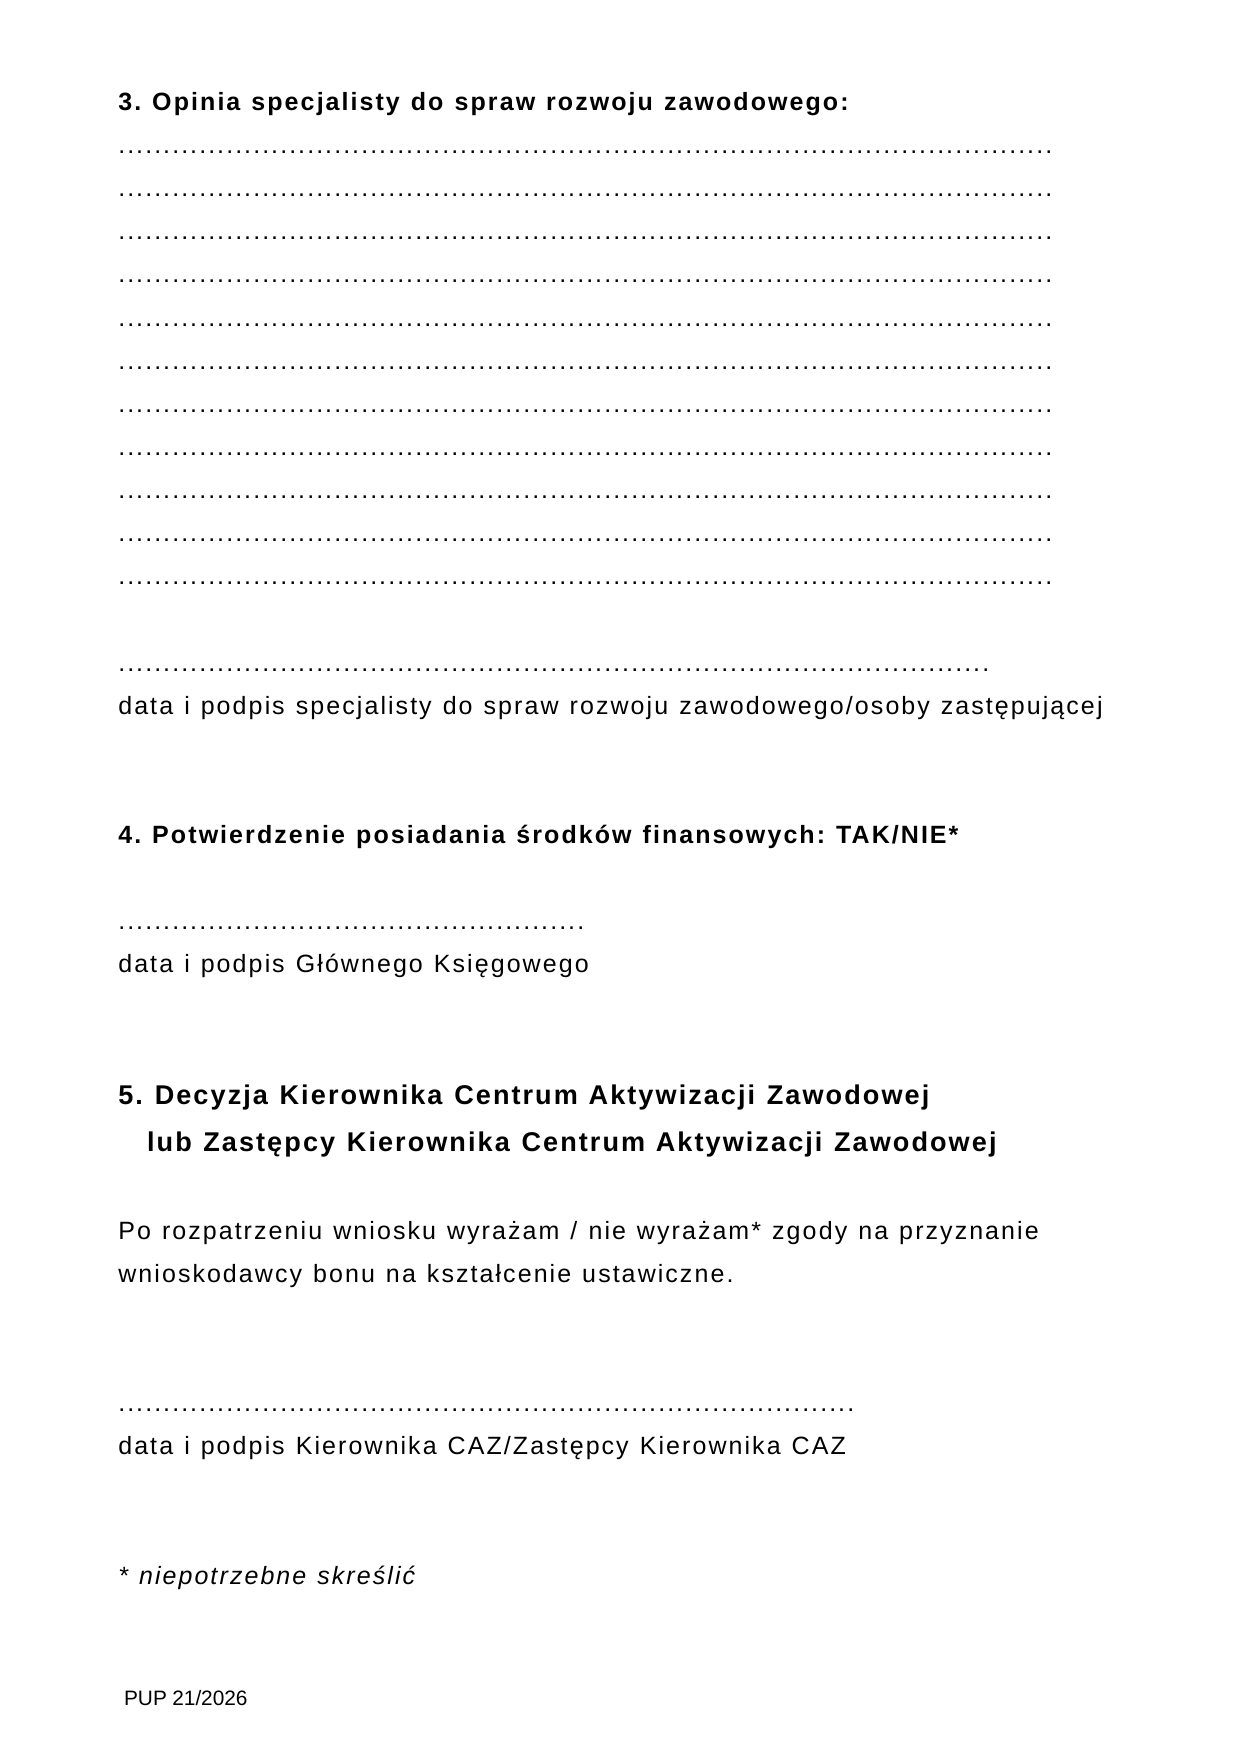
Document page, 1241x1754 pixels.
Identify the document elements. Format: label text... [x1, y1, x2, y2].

text ........................................................................................................ [118, 216, 1122, 245]
text 4. Potwierdzenie posiadania środków finansowych: TAK/NIE* [118, 820, 1122, 849]
text ........................................................................................................ [118, 561, 1122, 590]
text ........................................................................................................ [118, 302, 1122, 331]
text ........................................................................................................ ........................................................................................................ [118, 475, 1122, 547]
text ........................................................................................................ [118, 173, 1122, 202]
text data i podpis specjalisty do spraw rozwoju zawodowego/osoby zastępującej [118, 691, 1122, 762]
text .................................................... [118, 906, 1122, 935]
text ........................................................................................................ [118, 432, 1122, 461]
text ........................................................................................................ [118, 130, 1122, 159]
text data i podpis Kierownika CAZ/Zastępcy Kierownika CAZ [118, 1431, 1122, 1460]
text * niepotrzebne skreślić [118, 1561, 1122, 1589]
text data i podpis Głównego Księgowego [118, 949, 1122, 978]
text Po rozpatrzeniu wniosku wyrażam / nie wyrażam* zgody na przyznanie wnioskodawcy bonu na kształcenie ustawiczne. [118, 1216, 1122, 1287]
text ........................................................................................................ [118, 259, 1122, 288]
text ........................................................................................................ [118, 389, 1122, 417]
text .................................................................................. [118, 1388, 1122, 1417]
text 3. Opinia specjalisty do spraw rozwoju zawodowego: [118, 87, 1122, 116]
text 5. Decyzja Kierownika Centrum Aktywizacji Zawodowej lub Zastępcy Kierownika Centrum Aktywizacji Zawodowej [118, 1079, 1122, 1157]
text ........................................................................................................ [118, 346, 1122, 374]
text ................................................................................................. [118, 647, 1122, 676]
